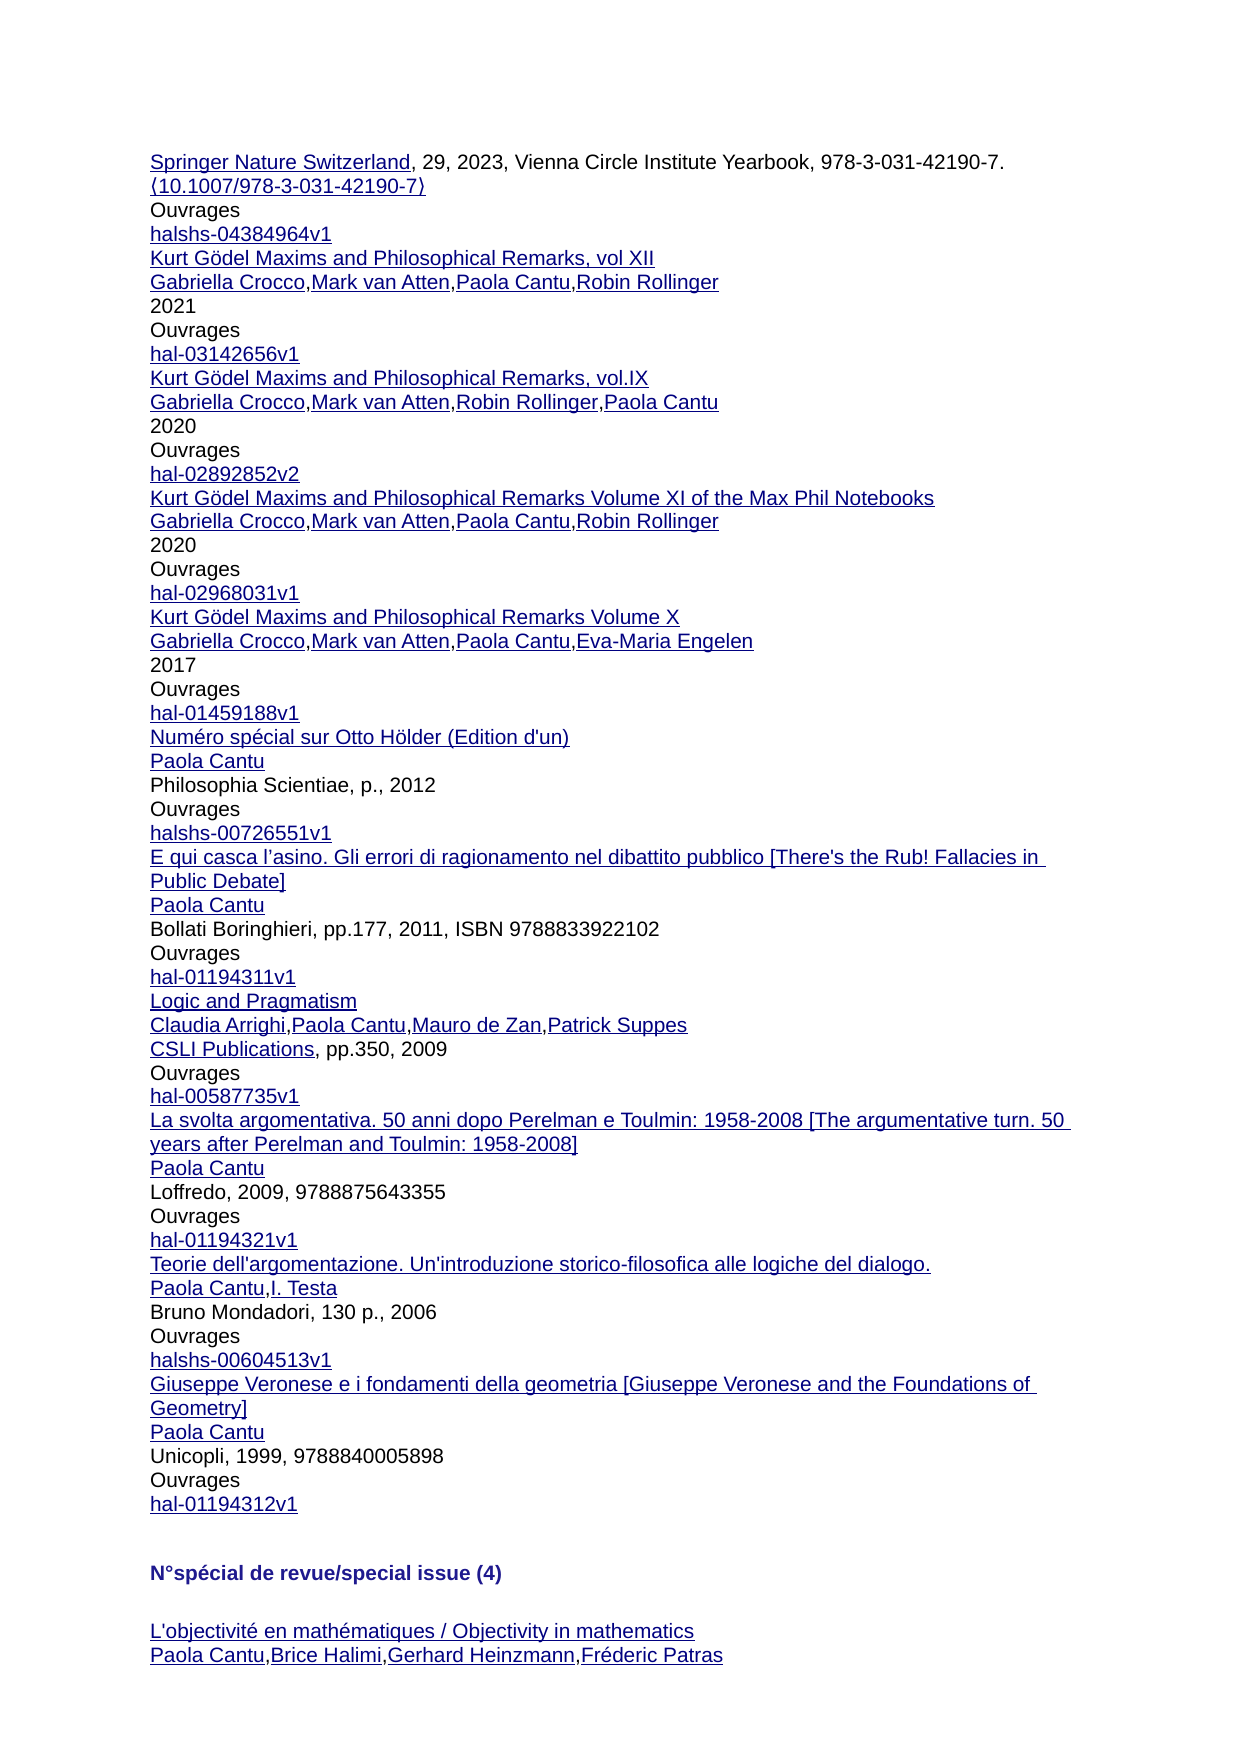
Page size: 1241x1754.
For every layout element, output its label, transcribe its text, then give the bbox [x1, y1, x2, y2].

subtitle N°spécial de revue/special issue (4) [150, 1560, 1090, 1584]
table_cell Giuseppe Veronese e i fondamenti della geometria [Giuseppe Veronese and the Foundations of Geometry] Paola Cantu Unicopli, 1999, 9788840005898 Ouvrages hal-01194312v1 [150, 1372, 1090, 1516]
table_cell La svolta argomentativa. 50 anni dopo Perelman e Toulmin: 1958-2008 [The argumentative turn. 50 years after Perelman and Toulmin: 1958-2008] Paola Cantu Loffredo, 2009, 9788875643355 Ouvrages hal-01194321v1 [150, 1108, 1090, 1252]
table_cell Kurt Gödel Maxims and Philosophical Remarks Volume X Gabriella Crocco,Mark van Atten,Paola Cantu,Eva-Maria Engelen 2017 Ouvrages hal-01459188v1 [150, 605, 1090, 725]
table_header L'objectivité en mathématiques / Objectivity in mathematics Paola Cantu,Brice Halimi,Gerhard Heinzmann,Fréderic Patras [150, 1619, 1090, 1667]
table_cell Numéro spécial sur Otto Hölder (Edition d'un) Paola Cantu Philosophia Scientiae, p., 2012 Ouvrages halshs-00726551v1 [150, 725, 1090, 845]
table_cell Kurt Gödel Maxims and Philosophical Remarks, vol.IX Gabriella Crocco,Mark van Atten,Robin Rollinger,Paola Cantu 2020 Ouvrages hal-02892852v2 [150, 366, 1090, 485]
table_cell Logic and Pragmatism Claudia Arrighi,Paola Cantu,Mauro de Zan,Patrick Suppes CSLI Publications, pp.350, 2009 Ouvrages hal-00587735v1 [150, 989, 1090, 1108]
table_cell Teorie dell'argomentazione. Un'introduzione storico-filosofica alle logiche del dialogo. Paola Cantu,I. Testa Bruno Mondadori, 130 p., 2006 Ouvrages halshs-00604513v1 [150, 1252, 1090, 1372]
table_cell E qui casca l’asino. Gli errori di ragionamento nel dibattito pubblico [There's the Rub! Fallacies in Public Debate] Paola Cantu Bollati Boringhieri, pp.177, 2011, ISBN 9788833922102 Ouvrages hal-01194311v1 [150, 845, 1090, 988]
table_cell Springer Nature Switzerland, 29, 2023, Vienna Circle Institute Yearbook, 978-3-031-42190-7. ⟨10.1007/978-3-031-42190-7⟩ Ouvrages halshs-04384964v1 [150, 150, 1090, 246]
table_cell Kurt Gödel Maxims and Philosophical Remarks Volume XI of the Max Phil Notebooks Gabriella Crocco,Mark van Atten,Paola Cantu,Robin Rollinger 2020 Ouvrages hal-02968031v1 [150, 485, 1090, 605]
table_cell Kurt Gödel Maxims and Philosophical Remarks, vol XII Gabriella Crocco,Mark van Atten,Paola Cantu,Robin Rollinger 2021 Ouvrages hal-03142656v1 [150, 246, 1090, 366]
